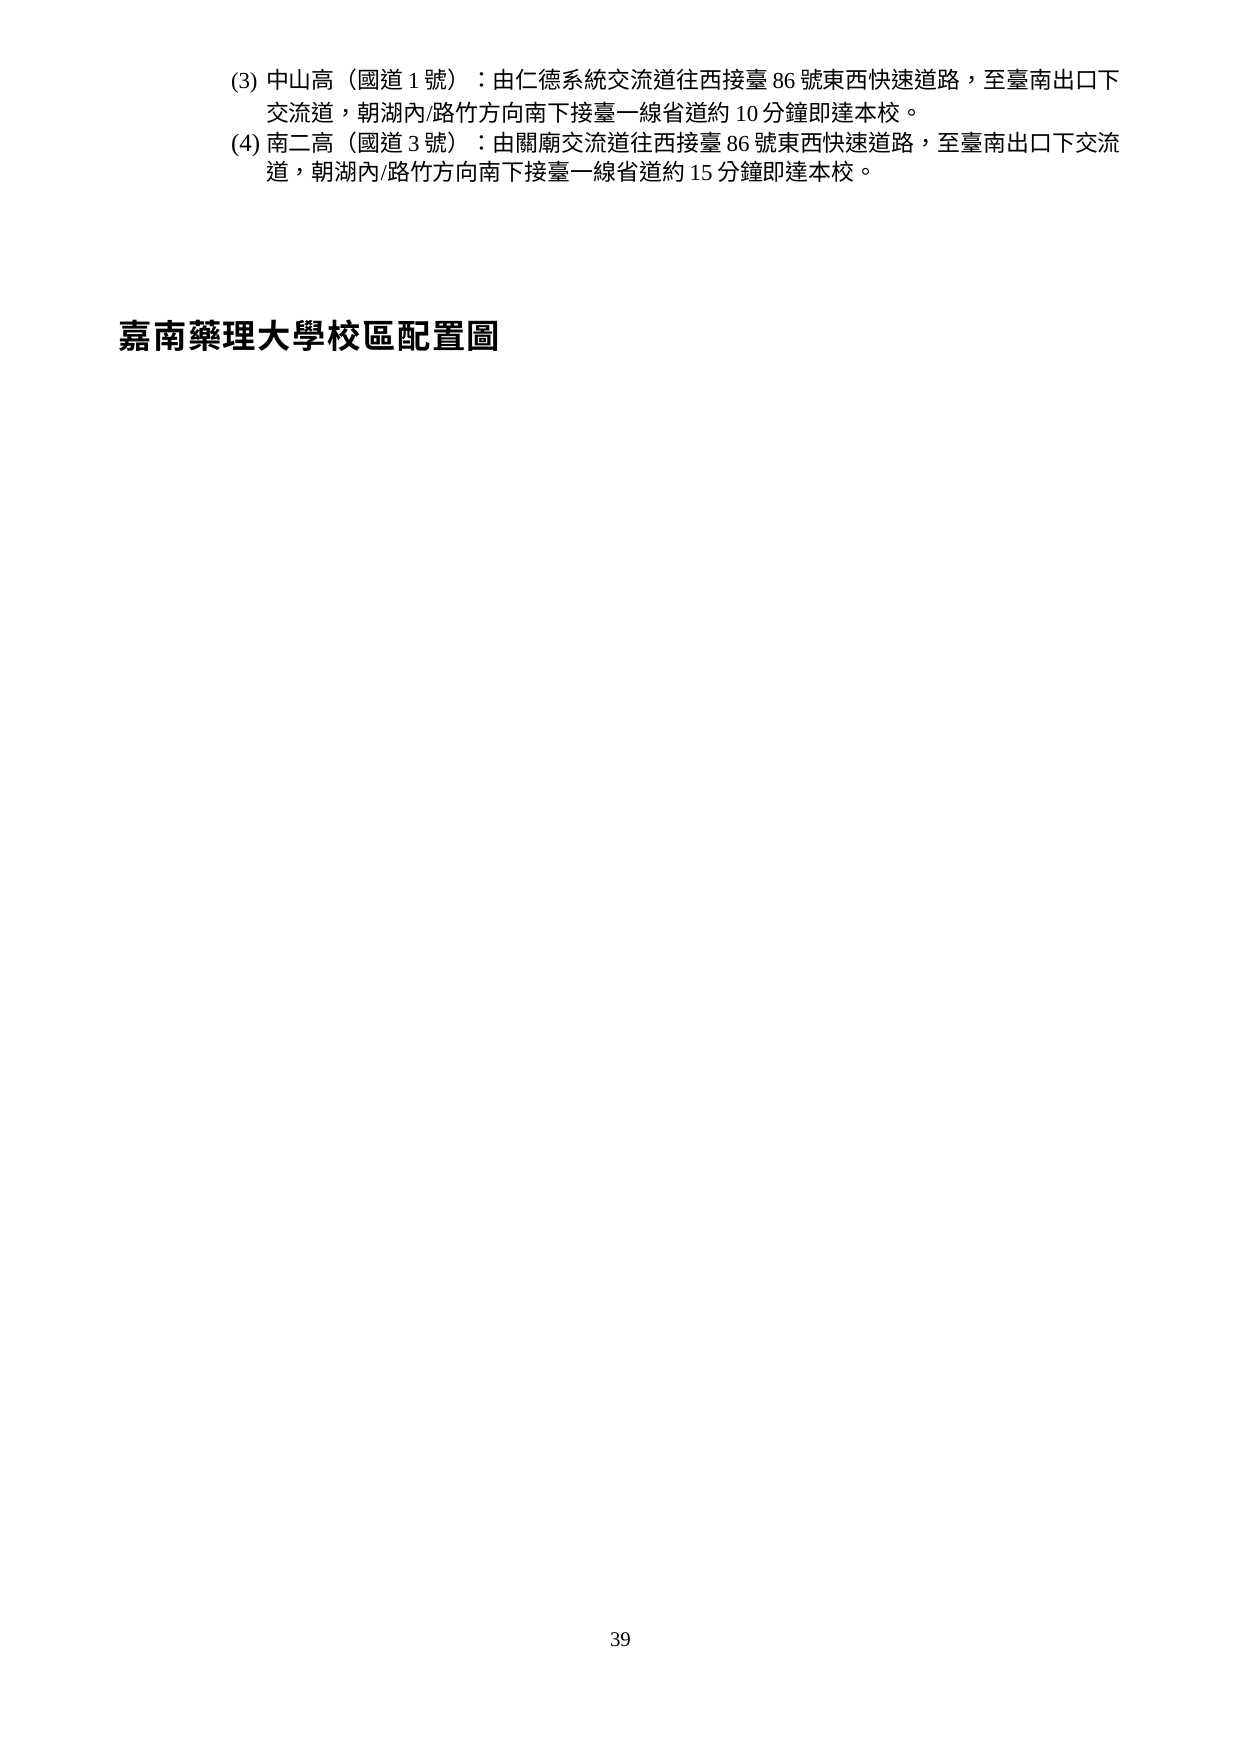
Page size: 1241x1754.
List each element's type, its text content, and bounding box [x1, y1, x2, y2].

subtitle 嘉南藥理大學校區配置圖 [118, 293, 1122, 355]
list 中山高（國道1號）：由仁德系統交流道往西接臺86號東西快速道路，至臺南出口下交流道，朝湖內/路竹方向南下接臺一線省道約10分鐘即達本校。 [231, 62, 1122, 128]
list 南二高（國道3號）：由關廟交流道往西接臺86號東西快速道路，至臺南出口下交流道，朝湖內/路竹方向南下接臺一線省道約15分鐘即達本校。 [231, 128, 1122, 186]
